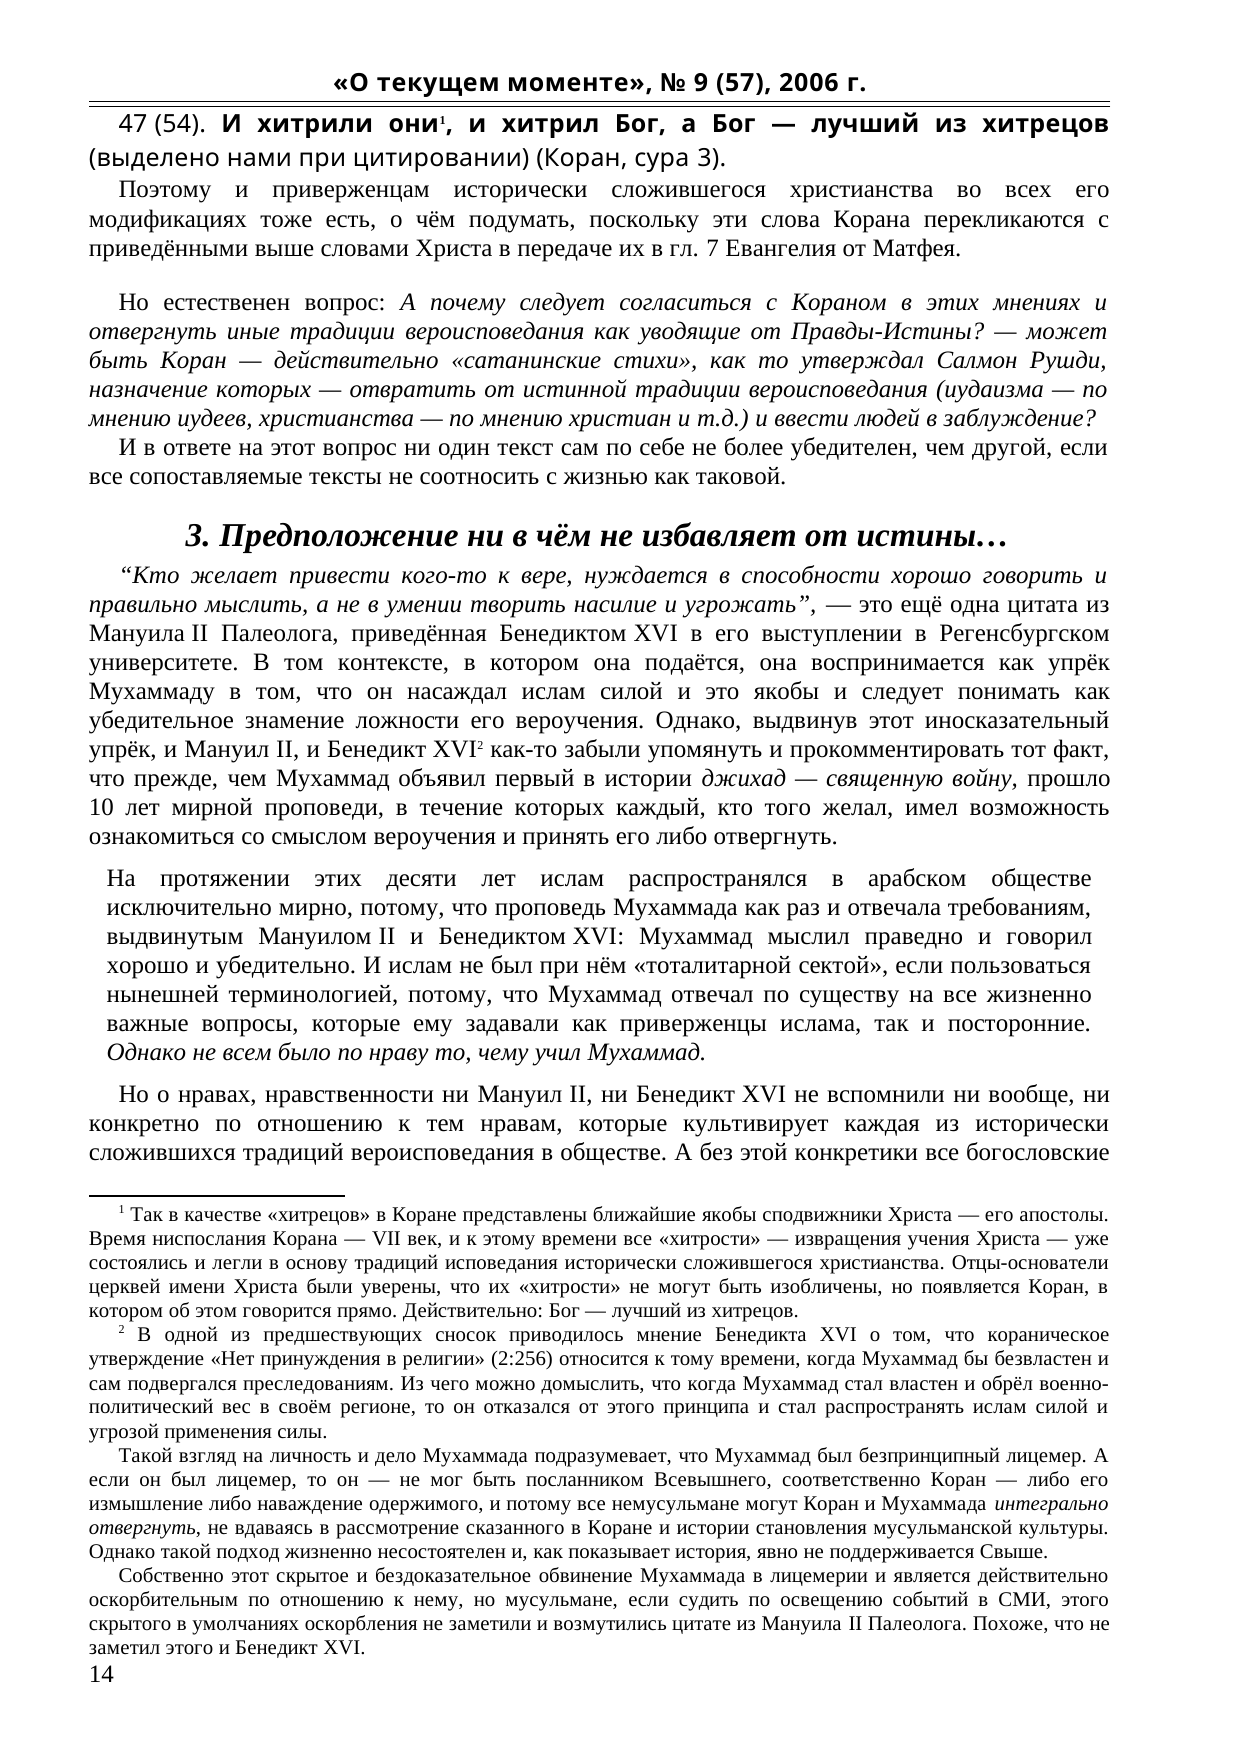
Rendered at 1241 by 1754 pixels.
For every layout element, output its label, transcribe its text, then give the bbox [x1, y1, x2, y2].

text На протяжении этих десяти лет ислам распространялся в арабском обществе исключительно мирно, потому, что проповедь Мухаммада как раз и отвечала требованиям, выдвинутым Мануилом II и Бенедиктом XVI: Мухаммад мыслил праведно и говорил хорошо и убедительно. И ислам не был при нём «тоталитарной сектой», если пользоваться нынешней терминологией, потому, что Мухаммад отвечал по существу на все жизненно важные вопросы, которые ему задавали как приверженцы ислама, так и посторонние. Однако не всем было по нраву то, чему учил Мухаммад. [106, 863, 1093, 1066]
text Так в качестве «хитрецов» в Коране представлены ближайшие якобы сподвижники Христа — его апостолы. Время ниспослания Корана — VII век, и к этому времени все «хитрости» — извращения учения Христа — уже состоялись и легли в основу традиций исповедания исторически сложившегося христианства. Отцы-основатели церквей имени Христа были уверены, что их «хитрости» не могут быть изобличены, но появляется Коран, в котором об этом говорится прямо. Действительно: Бог — лучший из хитрецов. [89, 1202, 1110, 1322]
text “Кто желает привести кого-то к вере, нуждается в способности хорошо говорить и правильно мыслить, а не в умении творить насилие и угрожать”, — это ещё одна цитата из Мануила II Палеолога, приведённая Бенедиктом XVI в его выступлении в Регенсбургском университете. В том контексте, в котором она подаётся, она воспринимается как упрёк Мухаммаду в том, что он насаждал ислам силой и это якобы и следует понимать как убедительное знамение ложности его вероучения. Однако, выдвинув этот иносказательный упрёк, и Мануил II, и Бенедикт XVI как-то забыли упомянуть и прокомментировать тот факт, что прежде, чем Мухаммад объявил первый в истории джихад — священную войну, прошло 10 лет мирной проповеди, в течение которых каждый, кто того желал, имел возможность ознакомиться со смыслом вероучения и принять его либо отвергнуть. [89, 560, 1110, 850]
text Такой взгляд на личность и дело Мухаммада подразумевает, что Мухаммад был безпринципный лицемер. А если он был лицемер, то он — не мог быть посланником Всевышнего, соответственно Коран — либо его измышление либо наваждение одержимого, и потому все немусульмане могут Коран и Мухаммада интегрально отвергнуть, не вдаваясь в рассмотрение сказанного в Коране и истории становления мусульманской культуры. Однако такой подход жизненно несостоятелен и, как показывает история, явно не поддерживается Свыше. [89, 1442, 1110, 1563]
text Но естественен вопрос: А почему следует согласиться с Кораном в этих мнениях и отвергнуть иные традиции вероисповедания как уводящие от Правды-Истины? — может быть Коран — действительно «сатанинские стихи», как то утверждал Салмон Рушди, назначение которых — отвратить от истинной традиции вероисповедания (иудаизма — по мнению иудеев, христианства — по мнению христиан и т.д.) и ввести людей в заблуждение? [89, 287, 1110, 432]
text Собственно этот скрытое и бездоказательное обвинение Мухаммада в лицемерии и является действительно оскорбительным по отношению к нему, но мусульмане, если судить по освещению событий в СМИ, этого скрытого в умолчаниях оскорбления не заметили и возмутились цитате из Мануила II Палеолога. Похоже, что не заметил этого и Бенедикт XVI. [89, 1563, 1110, 1659]
text Но о нравах, нравственности ни Мануил II, ни Бенедикт XVI не вспомнили ни вообще, ни конкретно по отношению к тем нравам, которые культивирует каждая из исторически сложившихся традиций вероисповедания в обществе. А без этой конкретики все богословские [89, 1079, 1110, 1166]
text 47 (54). И хитрили они, и хитрил Бог, а Бог — лучший из хитрецов (выделено нами при цитировании) (Коран, сура 3). [89, 107, 1110, 174]
text В одной из предшествующих сносок приводилось мнение Бенедикта XVI о том, что кораническое утверждение «Нет принуждения в религии» (2:256) относится к тому времени, когда Мухаммад бы безвластен и сам подвергался преследованиям. Из чего можно домыслить, что когда Мухаммад стал властен и обрёл военно-политический вес в своём регионе, то он отказался от этого принципа и стал распространять ислам силой и угрозой применения силы. [89, 1322, 1110, 1442]
text И в ответе на этот вопрос ни один текст сам по себе не более убедителен, чем другой, если все сопоставляемые тексты не соотносить с жизнью как таковой. [89, 432, 1110, 490]
subtitle 3. Предположение ни в чём не избавляет от истины… [89, 515, 1110, 553]
text Поэтому и приверженцам исторически сложившегося христианства во всех его модификациях тоже есть, о чём подумать, поскольку эти слова Корана перекликаются с приведёнными выше словами Христа в передаче их в гл. 7 Евангелия от Матфея. [89, 174, 1110, 262]
